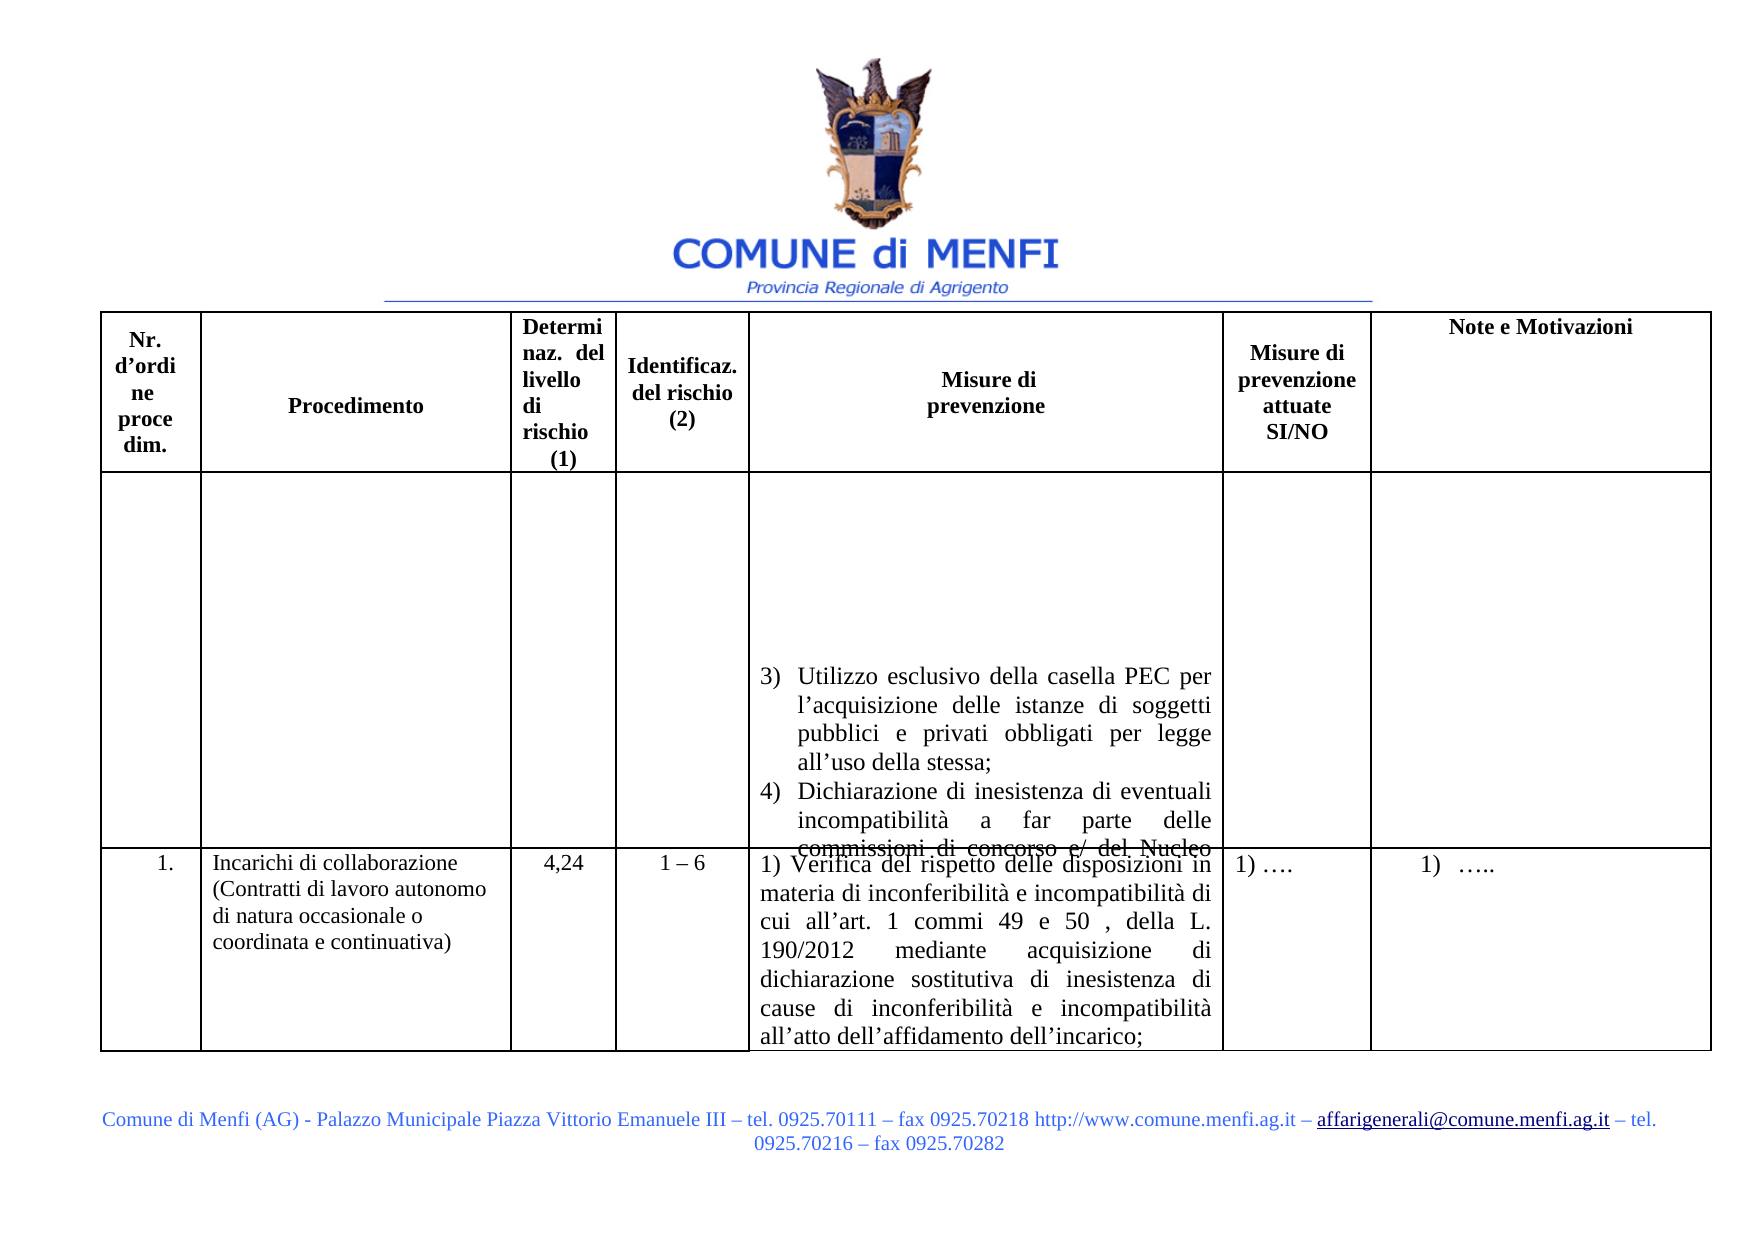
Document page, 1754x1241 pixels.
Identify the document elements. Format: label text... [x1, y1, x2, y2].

table_header Determinaz. del livello di rischio (1) [512, 313, 615, 471]
table_cell ….. [1372, 849, 1710, 1050]
table_cell [617, 473, 748, 847]
table_cell Verifica e controllo al fine di evitare: -previsione di requisiti di accesso personalizzati - Insufficienza di meccanismi oggettivi e trasparenti idonei a verificare la professionalità richiesta Adottare misure di pubblicizzazione tali da rendere effettiva la possibilità di conoscenza da parte dei soggetti destinatari delle opportunità offerte dall’Ente in materia, ivi compresa la pubblicazione sul sito web di regolamenti, bandi e avvisi o in materia; Adozione di procedure standardizzate; Utilizzo esclusivo della casella PEC per l’acquisizione delle istanze di soggetti pubblici e privati obbligati per legge all’uso della stessa; Dichiarazione di inesistenza di eventuali incompatibilità a far parte delle commissioni di concorso e/ del Nucleo di Valutazione; Pubblicazione delle graduatorie; Sospensione dei procedimenti nei 60 gg. antecedenti e nei 30 gg. successivi alla data delle consultazioni elettorali politiche, regionali, amministrative ed europee. [750, 473, 1222, 847]
table_cell [102, 849, 200, 1050]
table_cell 4,24 [512, 849, 615, 1050]
table_cell [102, 473, 200, 847]
table_header Misure di prevenzione attuate SI/NO [1224, 313, 1370, 471]
table_cell [1224, 473, 1370, 847]
table_header Identificaz. del rischio (2) [617, 313, 748, 471]
table_cell 1) …. [1224, 849, 1370, 1050]
table_cell Incarichi di collaborazione (Contratti di lavoro autonomo di natura occasionale o coordinata e continuativa) [202, 849, 510, 1050]
table_cell [1372, 473, 1710, 847]
table_cell 1) Verifica del rispetto delle disposizioni in materia di inconferibilità e incompatibilità di cui all’art. 1 commi 49 e 50 , della L. 190/2012 mediante acquisizione di dichiarazione sostitutiva di inesistenza di cause di inconferibilità e incompatibilità all’atto dell’affidamento dell’incarico; [750, 849, 1222, 1050]
table_cell [202, 473, 510, 847]
table_header Procedimento [202, 313, 510, 471]
table_header Misure di prevenzione [750, 313, 1222, 471]
table_cell 1 – 6 [617, 849, 748, 1050]
table_header Nr. d’ordine procedim. [102, 313, 200, 471]
picture [377, 56, 1381, 311]
table_header Note e Motivazioni [1372, 313, 1710, 471]
table_cell [512, 473, 615, 847]
